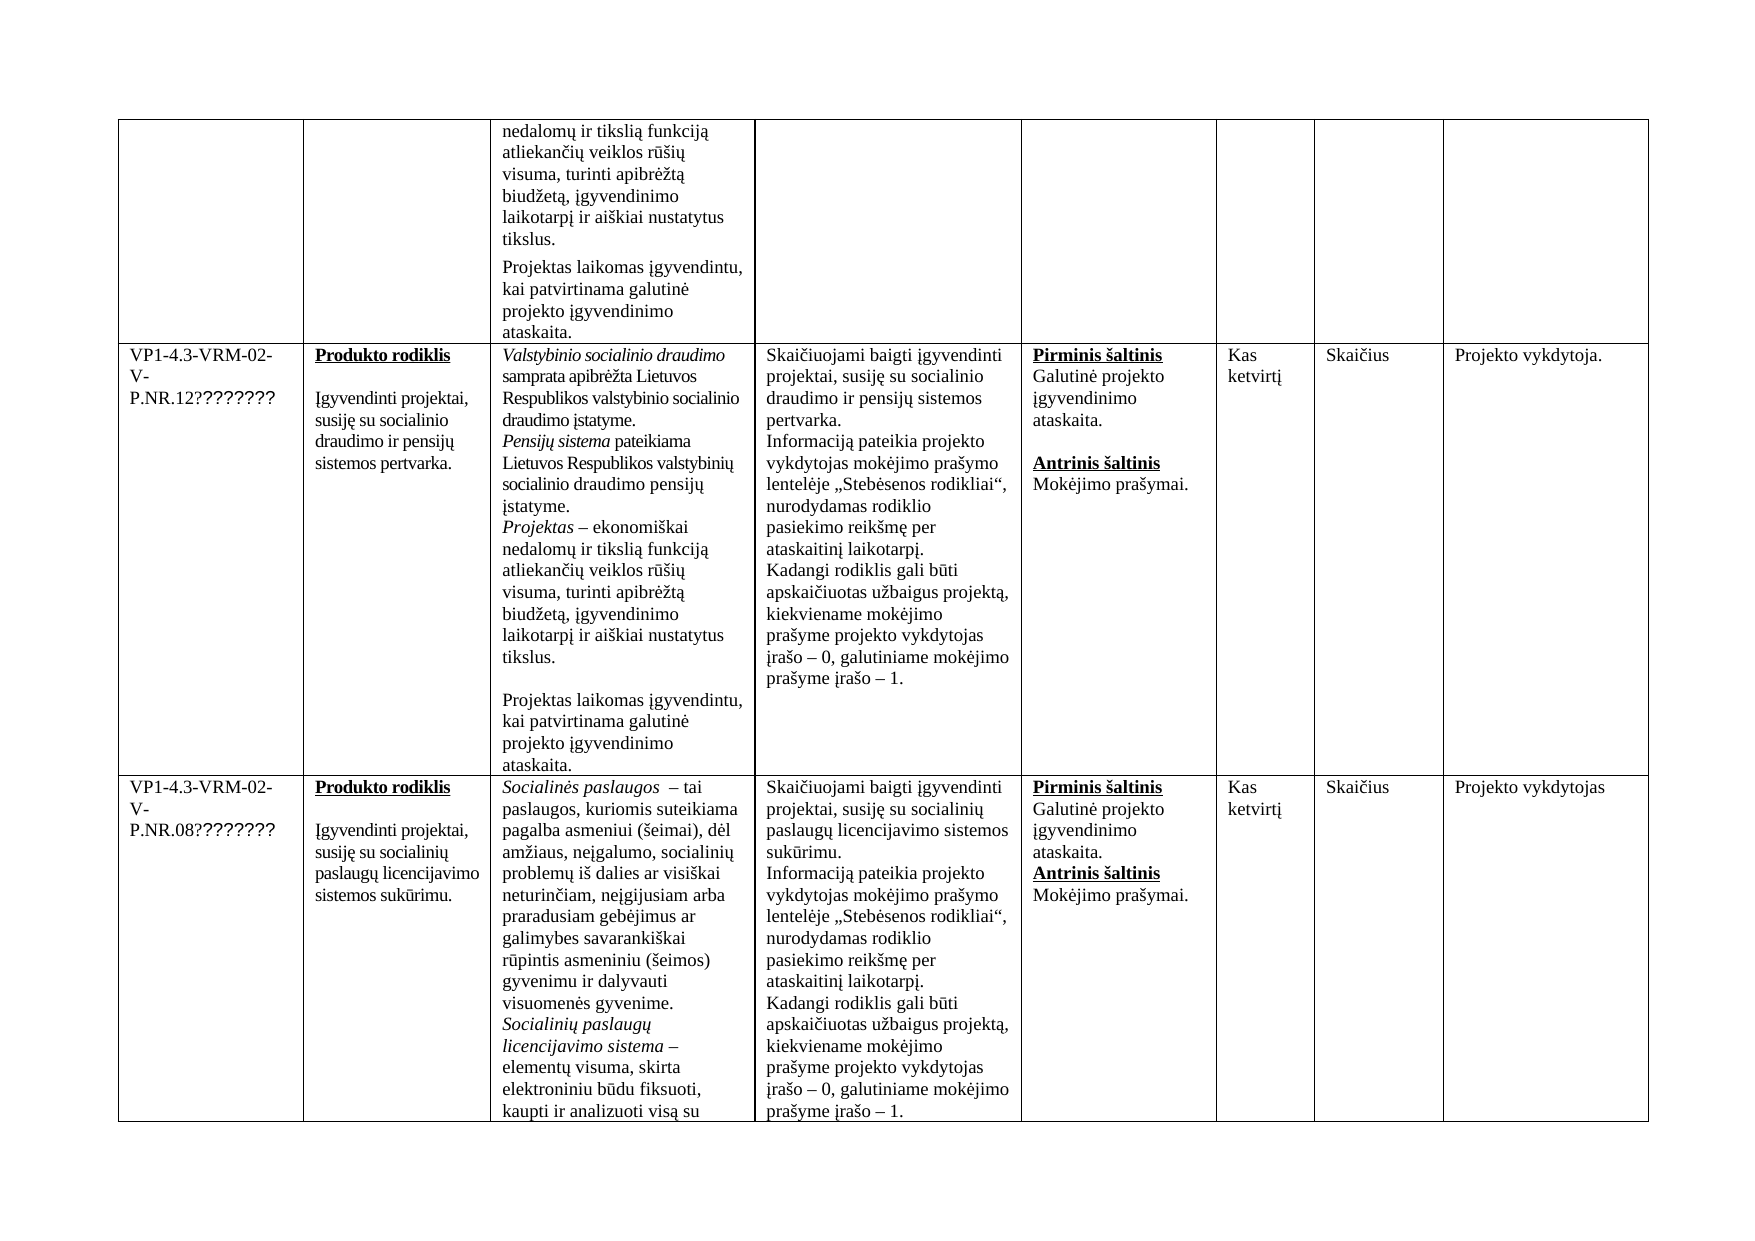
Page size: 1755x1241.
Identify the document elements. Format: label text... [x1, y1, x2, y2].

table_cell Pirminis šaltinis Galutinė projekto įgyvendinimo ataskaita. Antrinis šaltinis Mokėjimo prašymai. [1022, 776, 1216, 1121]
table_cell Kas ketvirtį [1217, 776, 1314, 1121]
table_cell [1444, 120, 1648, 343]
table_cell Skaičius [1315, 776, 1443, 1121]
table_cell nedalomų ir tikslią funkciją atliekančių veiklos rūšių visuma, turinti apibrėžtą biudžetą, įgyvendinimo laikotarpį ir aiškiai nustatytus tikslus. Projektas laikomas įgyvendintu, kai patvirtinama galutinė projekto įgyvendinimo ataskaita. [491, 120, 754, 343]
table_cell Produkto rodiklis Įgyvendinti projektai, susiję su socialinių paslaugų licencijavimo sistemos sukūrimu. [304, 776, 490, 1121]
table_cell [1217, 120, 1314, 343]
table_cell Socialinės paslaugos – tai paslaugos, kuriomis suteikiama pagalba asmeniui (šeimai), dėl amžiaus, neįgalumo, socialinių problemų iš dalies ar visiškai neturinčiam, neįgijusiam arba praradusiam gebėjimus ar galimybes savarankiškai rūpintis asmeniniu (šeimos) gyvenimu ir dalyvauti visuomenės gyvenime. Socialinių paslaugų licencijavimo sistema – elementų visuma, skirta elektroniniu būdu fiksuoti, kaupti ir analizuoti visą su [491, 776, 754, 1121]
table_cell [1022, 120, 1216, 343]
table_cell VP1-4.3-VRM-02-V-P.NR.08???????? [119, 776, 303, 1121]
table_cell Skaičiuojami baigti įgyvendinti projektai, susiję su socialinio draudimo ir pensijų sistemos pertvarka. Informaciją pateikia projekto vykdytojas mokėjimo prašymo lentelėje „Stebėsenos rodikliai“, nurodydamas rodiklio pasiekimo reikšmę per ataskaitinį laikotarpį. Kadangi rodiklis gali būti apskaičiuotas užbaigus projektą, kiekviename mokėjimo prašyme projekto vykdytojas įrašo – 0, galutiniame mokėjimo prašyme įrašo – 1. [756, 344, 1021, 775]
table_cell VP1-4.3-VRM-02-V-P.NR.12???????? [119, 344, 303, 775]
table_cell [1649, 343, 1653, 775]
table_cell [1649, 775, 1653, 1121]
table_cell Produkto rodiklis Įgyvendinti projektai, susiję su socialinio draudimo ir pensijų sistemos pertvarka. [304, 344, 490, 775]
table_cell Projekto vykdytojas [1444, 776, 1648, 1121]
table_cell Skaičius [1315, 344, 1443, 775]
table_cell Skaičiuojami baigti įgyvendinti projektai, susiję su socialinių paslaugų licencijavimo sistemos sukūrimu. Informaciją pateikia projekto vykdytojas mokėjimo prašymo lentelėje „Stebėsenos rodikliai“, nurodydamas rodiklio pasiekimo reikšmę per ataskaitinį laikotarpį. Kadangi rodiklis gali būti apskaičiuotas užbaigus projektą, kiekviename mokėjimo prašyme projekto vykdytojas įrašo – 0, galutiniame mokėjimo prašyme įrašo – 1. [756, 776, 1021, 1121]
table_cell [1315, 120, 1443, 343]
table_cell Kas ketvirtį [1217, 344, 1314, 775]
table_cell Pirminis šaltinis Galutinė projekto įgyvendinimo ataskaita. Antrinis šaltinis Mokėjimo prašymai. [1022, 344, 1216, 775]
table_cell [304, 120, 490, 343]
table_cell Projekto vykdytoja. [1444, 344, 1648, 775]
table_cell Valstybinio socialinio draudimo samprata apibrėžta Lietuvos Respublikos valstybinio socialinio draudimo įstatyme. Pensijų sistema pateikiama Lietuvos Respublikos valstybinių socialinio draudimo pensijų įstatyme. Projektas – ekonomiškai nedalomų ir tikslią funkciją atliekančių veiklos rūšių visuma, turinti apibrėžtą biudžetą, įgyvendinimo laikotarpį ir aiškiai nustatytus tikslus. Projektas laikomas įgyvendintu, kai patvirtinama galutinė projekto įgyvendinimo ataskaita. [491, 344, 754, 775]
table_cell [119, 120, 303, 343]
table_cell [1649, 119, 1653, 343]
table_cell [756, 120, 1021, 343]
